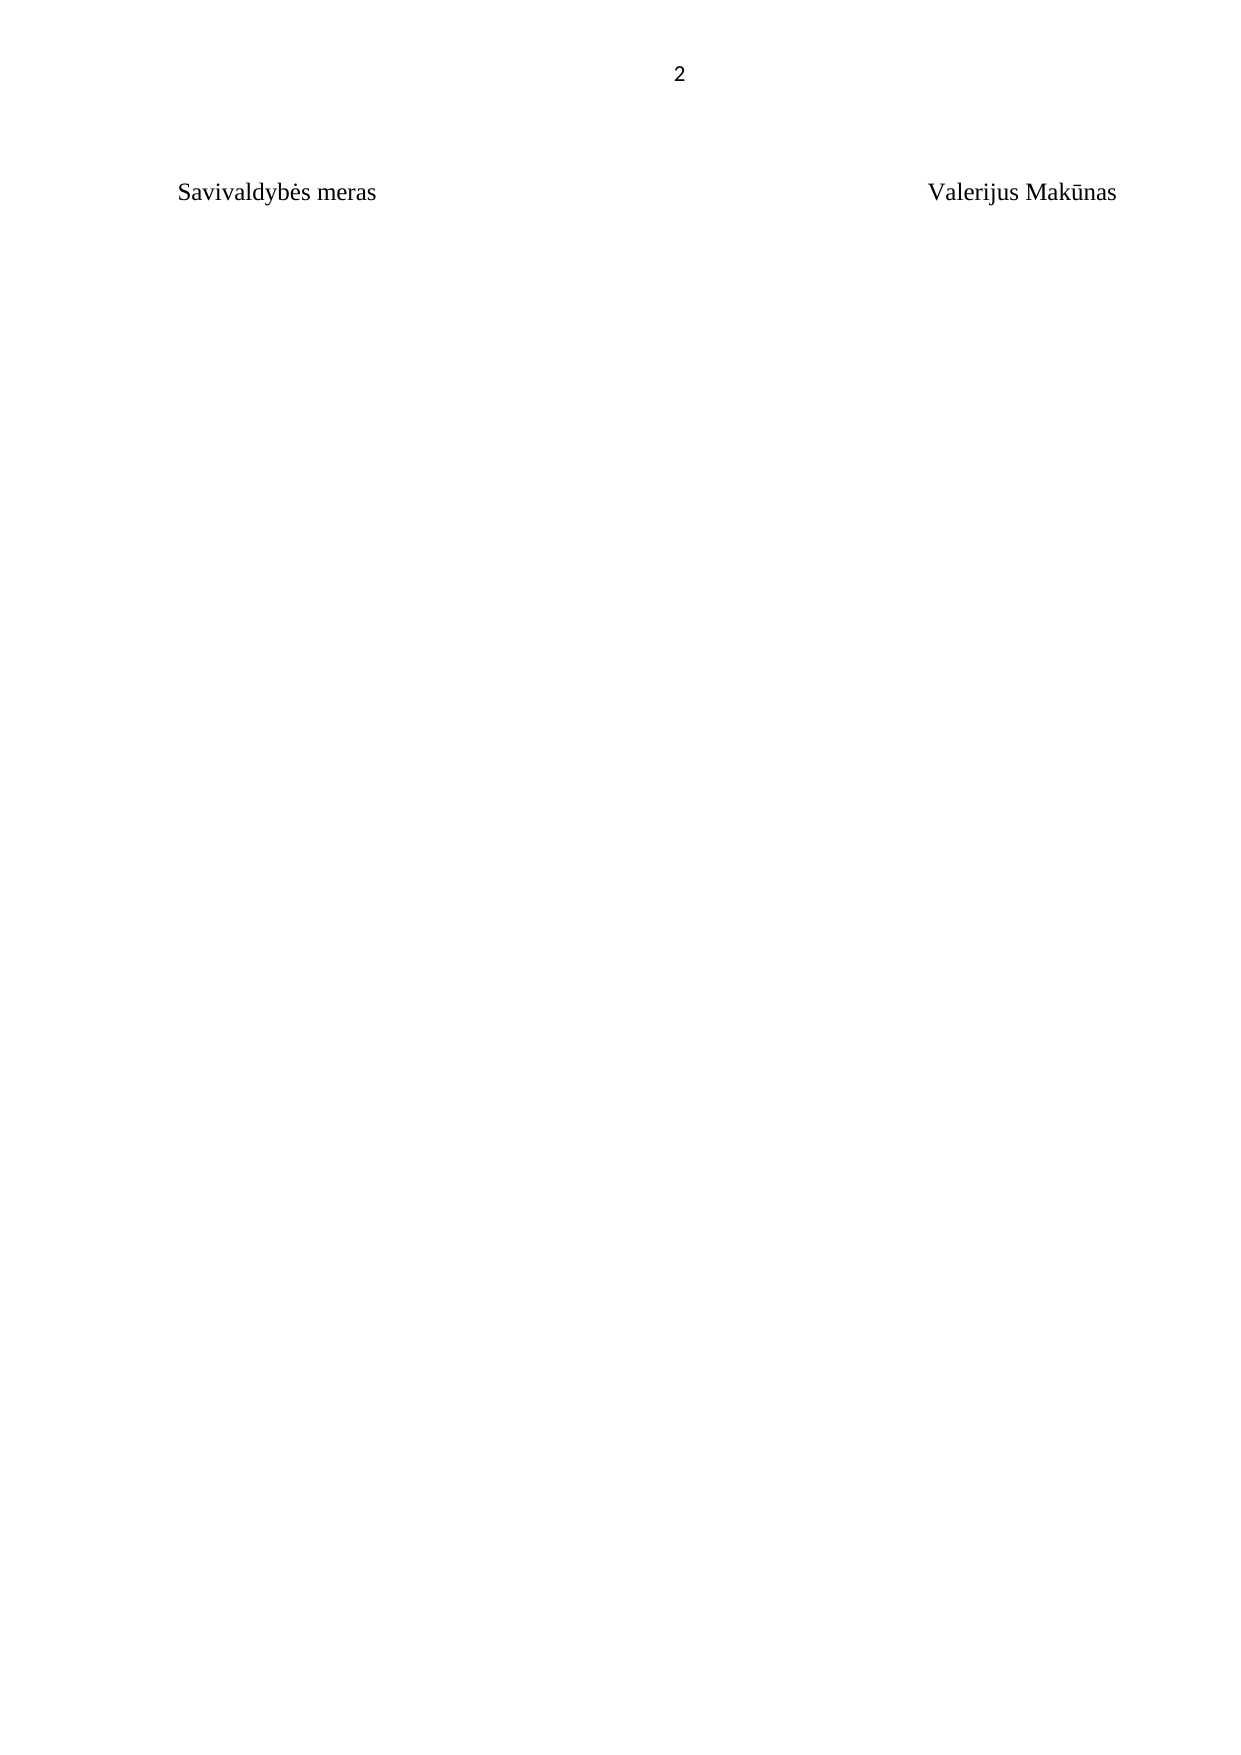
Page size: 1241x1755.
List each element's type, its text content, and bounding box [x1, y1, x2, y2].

text Savivaldybės meras Valerijus Makūnas [177, 177, 1181, 206]
